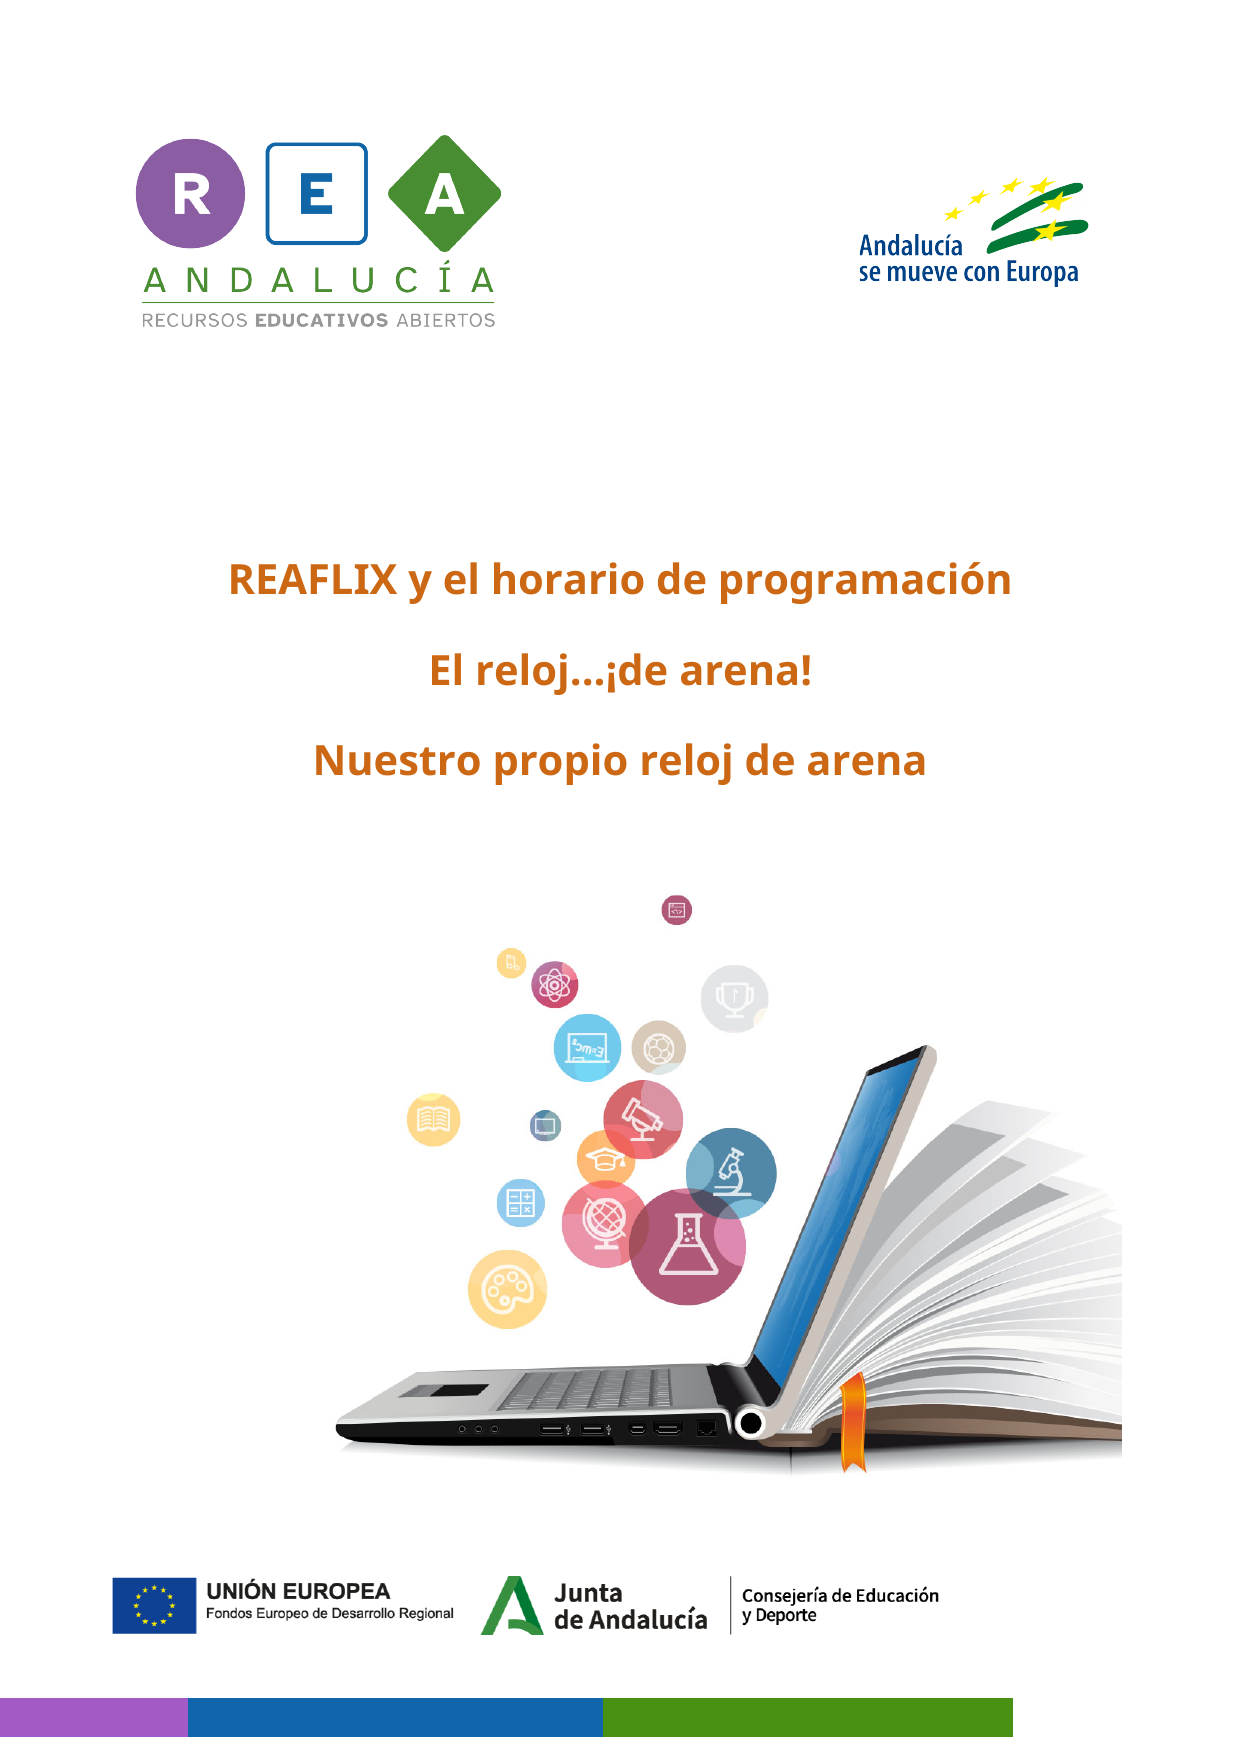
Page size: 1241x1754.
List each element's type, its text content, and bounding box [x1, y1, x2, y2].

picture [118, 118, 520, 355]
picture [859, 176, 1090, 287]
title Nuestro propio reloj de arena [118, 731, 1122, 787]
title El reloj...¡de arena! [118, 640, 1122, 697]
picture [0, 862, 1122, 1737]
title REAFLIX y el horario de programación [118, 550, 1122, 607]
